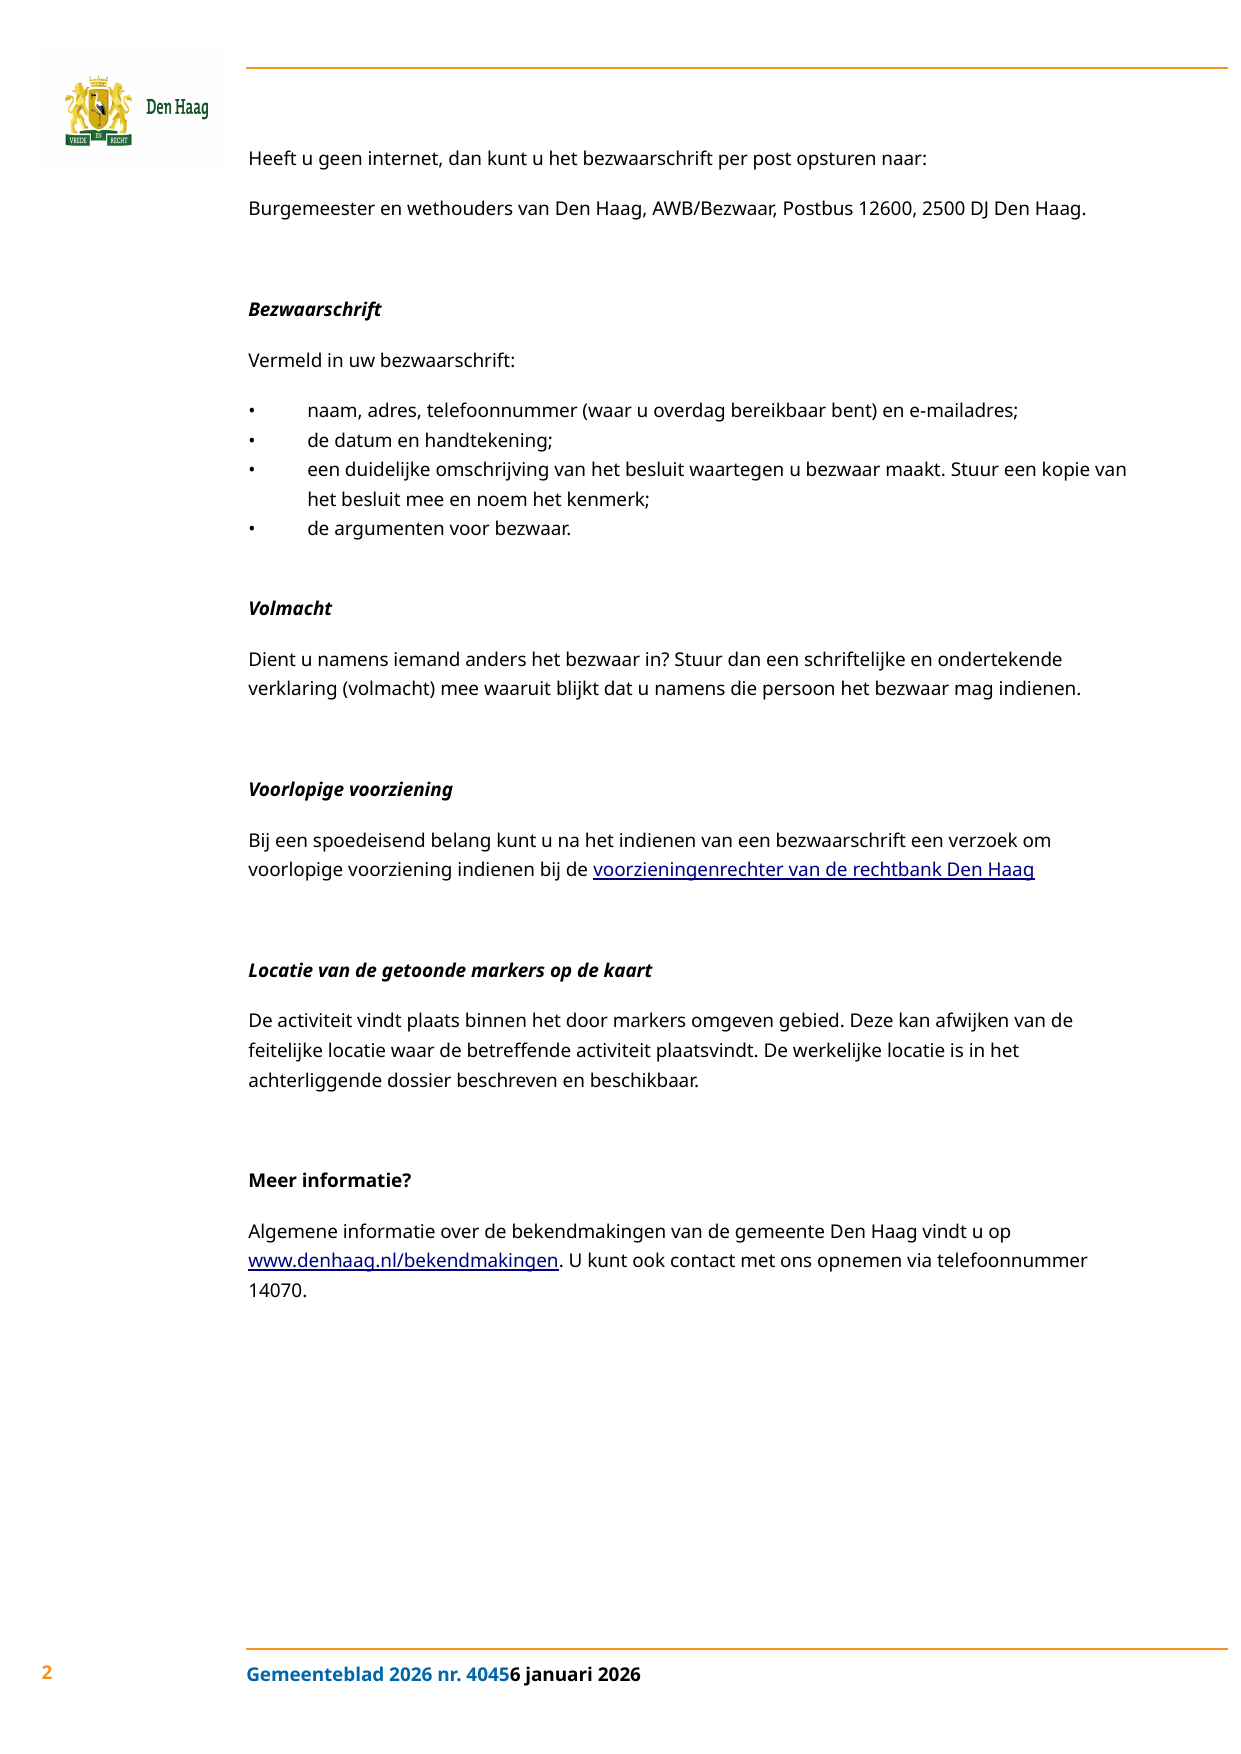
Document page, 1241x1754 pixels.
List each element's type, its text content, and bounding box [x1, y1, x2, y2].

list een duidelijke omschrijving van het besluit waartegen u bezwaar maakt. Stuur een kopie van het besluit mee en noem het kenmerk; [248, 456, 1152, 512]
text Dient u namens iemand anders het bezwaar in? Stuur dan een schriftelijke en ondertekende verklaring (volmacht) mee waaruit blijkt dat u namens die persoon het bezwaar mag indienen. [248, 646, 1152, 701]
list naam, adres, telefoonnummer (waar u overdag bereikbaar bent) en e-mailadres; [248, 397, 1152, 423]
text Volmacht [248, 596, 1152, 621]
text Burgemeester en wethouders van Den Haag, AWB/Bezwaar, Postbus 12600, 2500 DJ Den Haag. [248, 196, 1152, 221]
text Voorlopige voorziening [248, 776, 1152, 802]
text De activiteit vindt plaats binnen het door markers omgeven gebied. Deze kan afwijken van de feitelijke locatie waar de betreffende activiteit plaatsvindt. De werkelijke locatie is in het achterliggende dossier beschreven en beschikbaar. [248, 1008, 1152, 1093]
text Heeft u geen internet, dan kunt u het bezwaarschrift per post opsturen naar: [248, 145, 1152, 171]
list de argumenten voor bezwaar. [248, 516, 1152, 541]
text Bezwaarschrift [248, 296, 1152, 322]
list de datum en handtekening; [248, 427, 1152, 453]
text Locatie van de getoonde markers op de kaart [248, 957, 1152, 983]
text Algemene informatie over de bekendmakingen van de gemeente Den Haag vindt u op www.denhaag.nl/bekendmakingen. U kunt ook contact met ons opnemen via telefoonnummer 14070. [248, 1218, 1152, 1303]
text Meer informatie? [248, 1168, 1152, 1193]
text Bij een spoedeisend belang kunt u na het indienen van een bezwaarschrift een verzoek om voorlopige voorziening indienen bij de voorzieningenrechter van de rechtbank Den Haag [248, 827, 1152, 882]
text Vermeld in uw bezwaarschrift: [248, 347, 1152, 373]
picture [41, 47, 231, 172]
